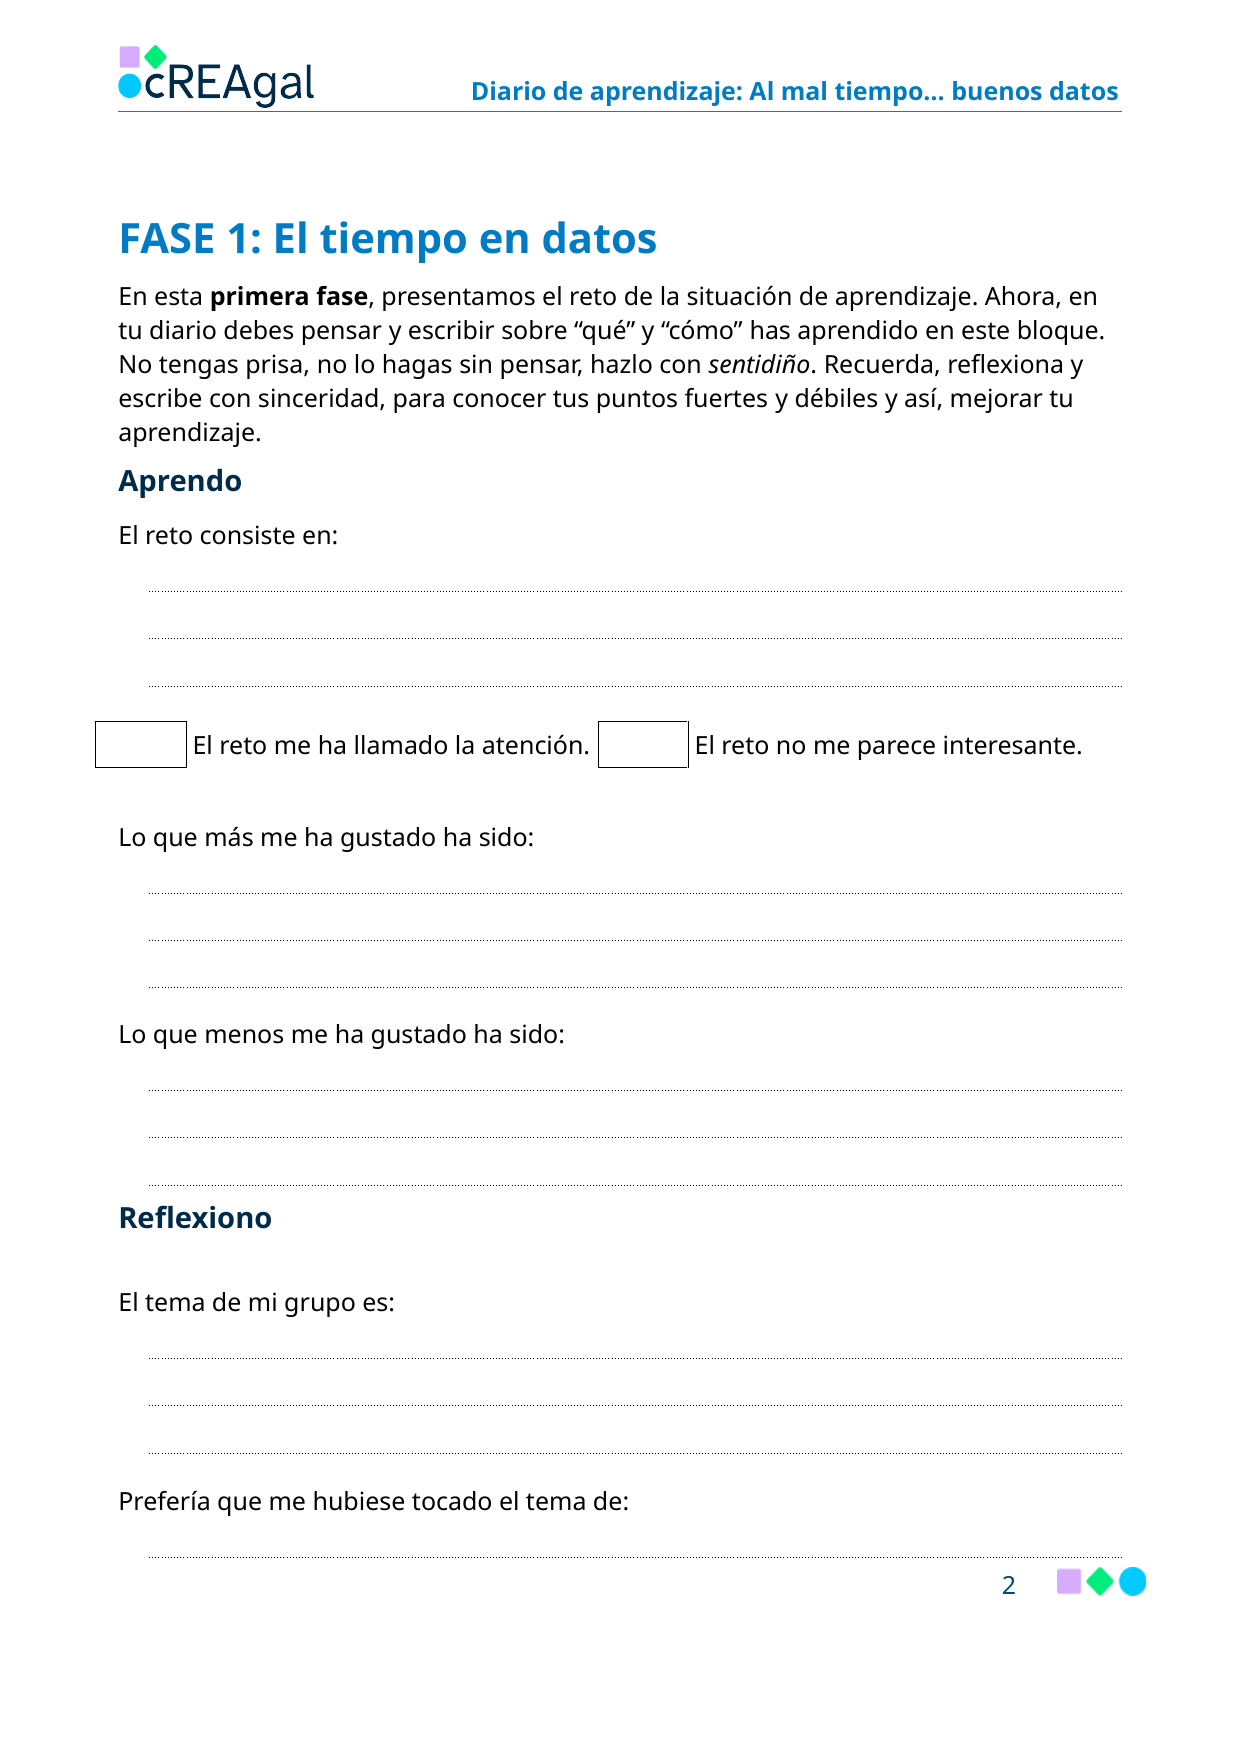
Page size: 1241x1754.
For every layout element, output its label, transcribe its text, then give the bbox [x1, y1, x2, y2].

table_header El reto no me parece interesante. [689, 721, 1122, 768]
picture [1137, 1567, 1147, 1578]
table_header [148, 858, 1122, 894]
table_cell [148, 1406, 1122, 1454]
table_header [148, 557, 1122, 592]
picture [1136, 1584, 1147, 1596]
table_cell [148, 941, 1122, 988]
text Lo que menos me ha gustado ha sido: [118, 1017, 1122, 1051]
table_cell [148, 894, 1122, 941]
text Lo que más me ha gustado ha sido: [118, 819, 1122, 853]
text No tengas prisa, no lo hagas sin pensar, hazlo con sentidiño. Recuerda, reflexiona y escribe con sinceridad, para conocer tus puntos fuertes y débiles y así, mejorar tu aprendizaje. [118, 346, 1122, 448]
text Prefería que me hubiese tocado el tema de: [118, 1483, 1122, 1517]
table_cell [148, 1091, 1122, 1138]
table_cell [148, 592, 1122, 639]
text El tema de mi grupo es: [118, 1284, 1122, 1318]
text El reto consiste en: [118, 518, 1122, 552]
picture [118, 45, 314, 108]
table_header [148, 1324, 1122, 1359]
subtitle Aprendo [118, 460, 1122, 500]
table_cell [148, 1359, 1122, 1406]
table_header [96, 722, 186, 767]
picture [1057, 1567, 1130, 1596]
table_cell [148, 640, 1122, 687]
table_cell [148, 1139, 1122, 1186]
table_header [599, 722, 687, 767]
text En esta primera fase, presentamos el reto de la situación de aprendizaje. Ahora, en tu diario debes pensar y escribir sobre “qué” y “cómo” has aprendido en este bloque. [118, 278, 1122, 346]
subtitle Reflexiono [118, 1198, 1122, 1237]
table_header [148, 1056, 1122, 1091]
subtitle FASE 1: El tiempo en datos [118, 209, 1122, 266]
table_header El reto me ha llamado la atención. [187, 721, 598, 768]
table_header [148, 1522, 1122, 1558]
